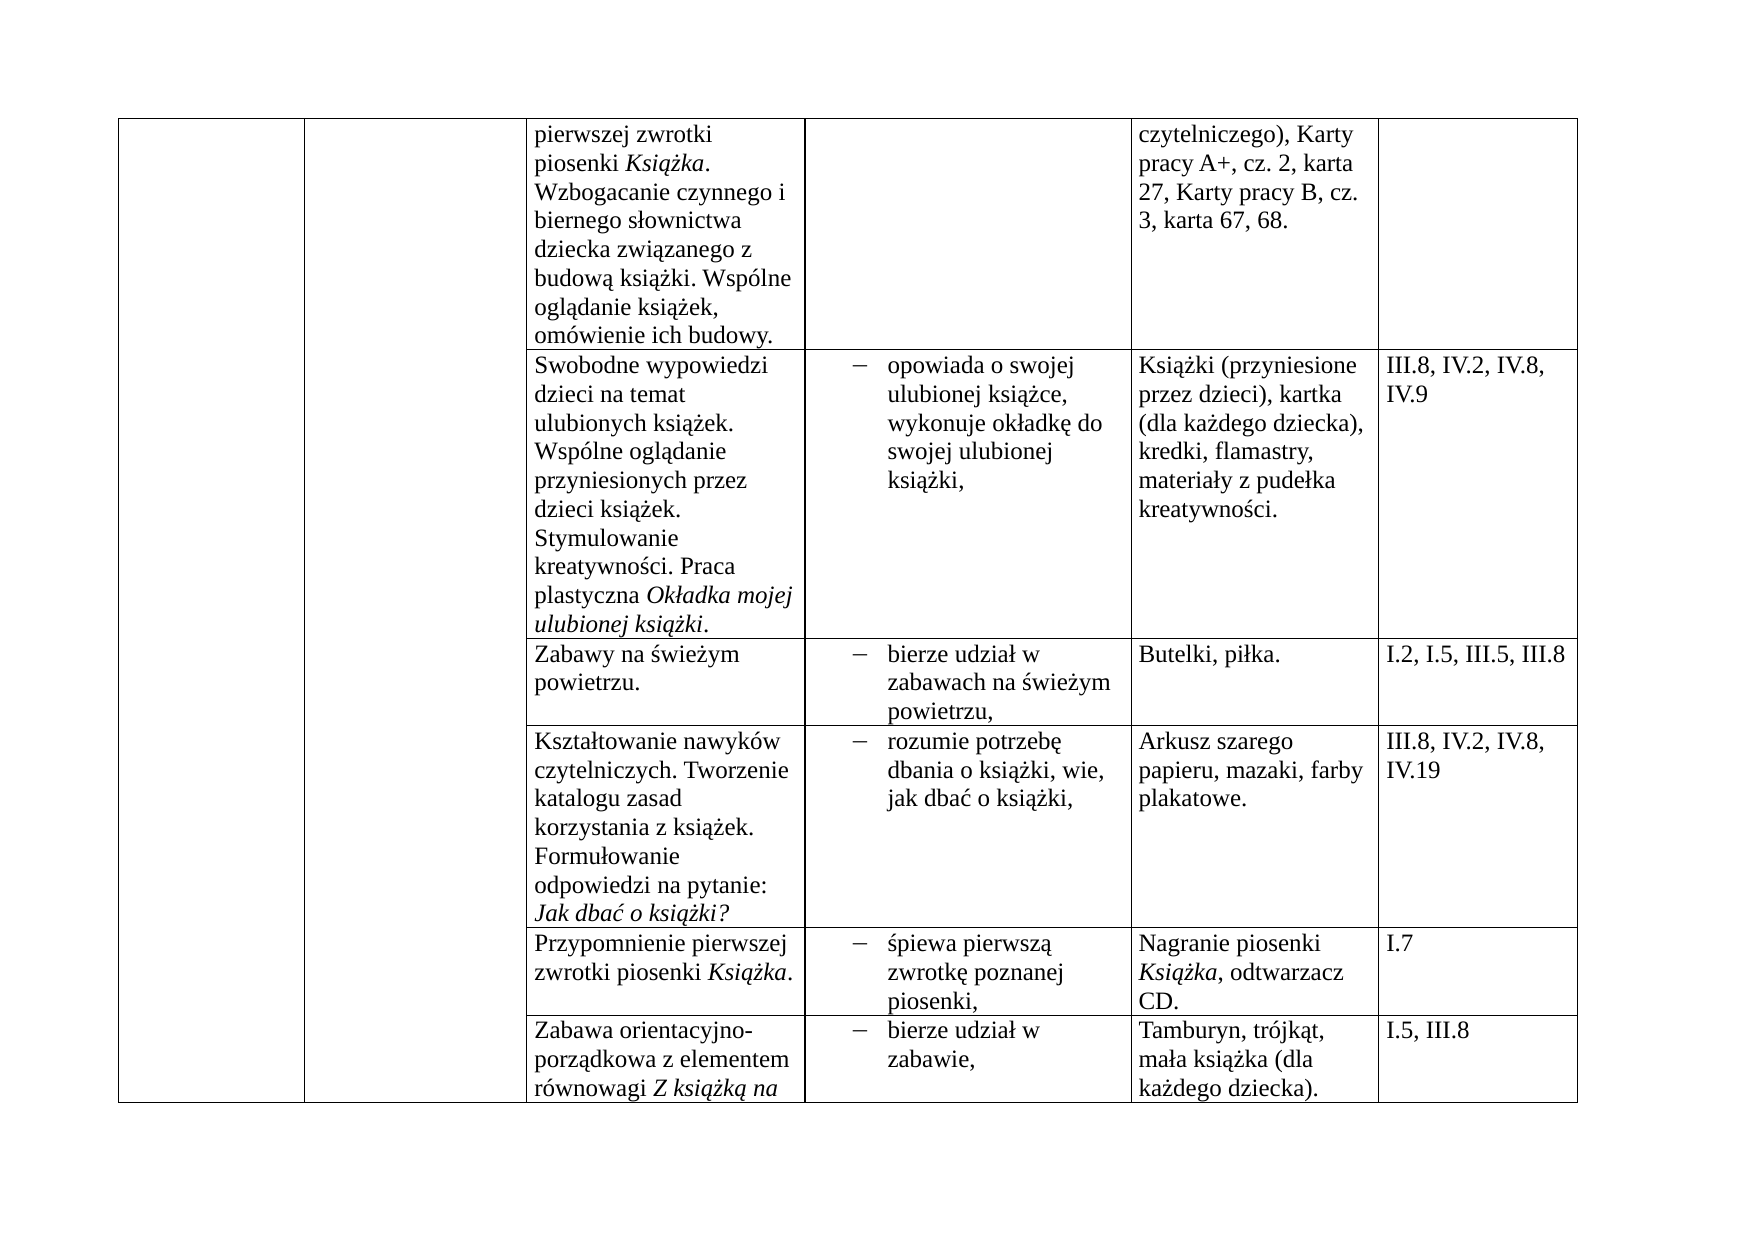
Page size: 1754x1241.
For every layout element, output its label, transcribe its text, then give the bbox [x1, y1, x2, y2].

table_cell śpiewa pierwszą zwrotkę poznanej piosenki, [806, 928, 1131, 1014]
table_cell Arkusz szarego papieru, mazaki, farby plakatowe. [1132, 726, 1378, 927]
table_cell czytelniczego), Karty pracy A+, cz. 2, karta 27, Karty pracy B, cz. 3, karta 67, 68. [1132, 119, 1378, 349]
table_cell opowiada o swojej ulubionej książce, wykonuje okładkę do swojej ulubionej książki, [806, 350, 1131, 638]
table_cell I.5, III.8 [1379, 1016, 1577, 1102]
table_cell bierze udział w zabawie, [806, 1016, 1131, 1102]
table_cell I.2, I.5, III.5, III.8 [1379, 639, 1577, 725]
table_cell Swobodne wypowiedzi dzieci na temat ulubionych książek. Wspólne oglądanie przyniesionych przez dzieci książek. Stymulowanie kreatywności. Praca plastyczna Okładka mojej ulubionej książki. [527, 350, 804, 638]
table_cell rozumie potrzebę dbania o książki, wie, jak dbać o książki, [806, 726, 1131, 927]
table_cell bierze udział w zabawach na świeżym powietrzu, [806, 639, 1131, 725]
table_cell Nagranie piosenki Książka, odtwarzacz CD. [1132, 928, 1378, 1014]
table_cell Butelki, piłka. [1132, 639, 1378, 725]
table_cell [1379, 119, 1577, 349]
table_cell III.8, IV.2, IV.8, IV.19 [1379, 726, 1577, 927]
table_cell I.7 [1379, 928, 1577, 1014]
table_cell Książki (przyniesione przez dzieci), kartka (dla każdego dziecka), kredki, flamastry, materiały z pudełka kreatywności. [1132, 350, 1378, 638]
table_cell III.8, IV.2, IV.8, IV.9 [1379, 350, 1577, 638]
table_cell Zabawy na świeżym powietrzu. [527, 639, 804, 725]
table_cell [806, 119, 1131, 349]
table_cell Tamburyn, trójkąt, mała książka (dla każdego dziecka). [1132, 1016, 1378, 1102]
table_cell Kształtowanie nawyków czytelniczych. Tworzenie katalogu zasad korzystania z książek. Formułowanie odpowiedzi na pytanie: Jak dbać o książki? [527, 726, 804, 927]
table_cell pierwszej zwrotki piosenki Książka. Wzbogacanie czynnego i biernego słownictwa dziecka związanego z budową książki. Wspólne oglądanie książek, omówienie ich budowy. [527, 119, 804, 349]
table_cell Przypomnienie pierwszej zwrotki piosenki Książka. [527, 928, 804, 1014]
table_cell Zabawa orientacyjno-porządkowa z elementem równowagi Z książką na [527, 1016, 804, 1102]
